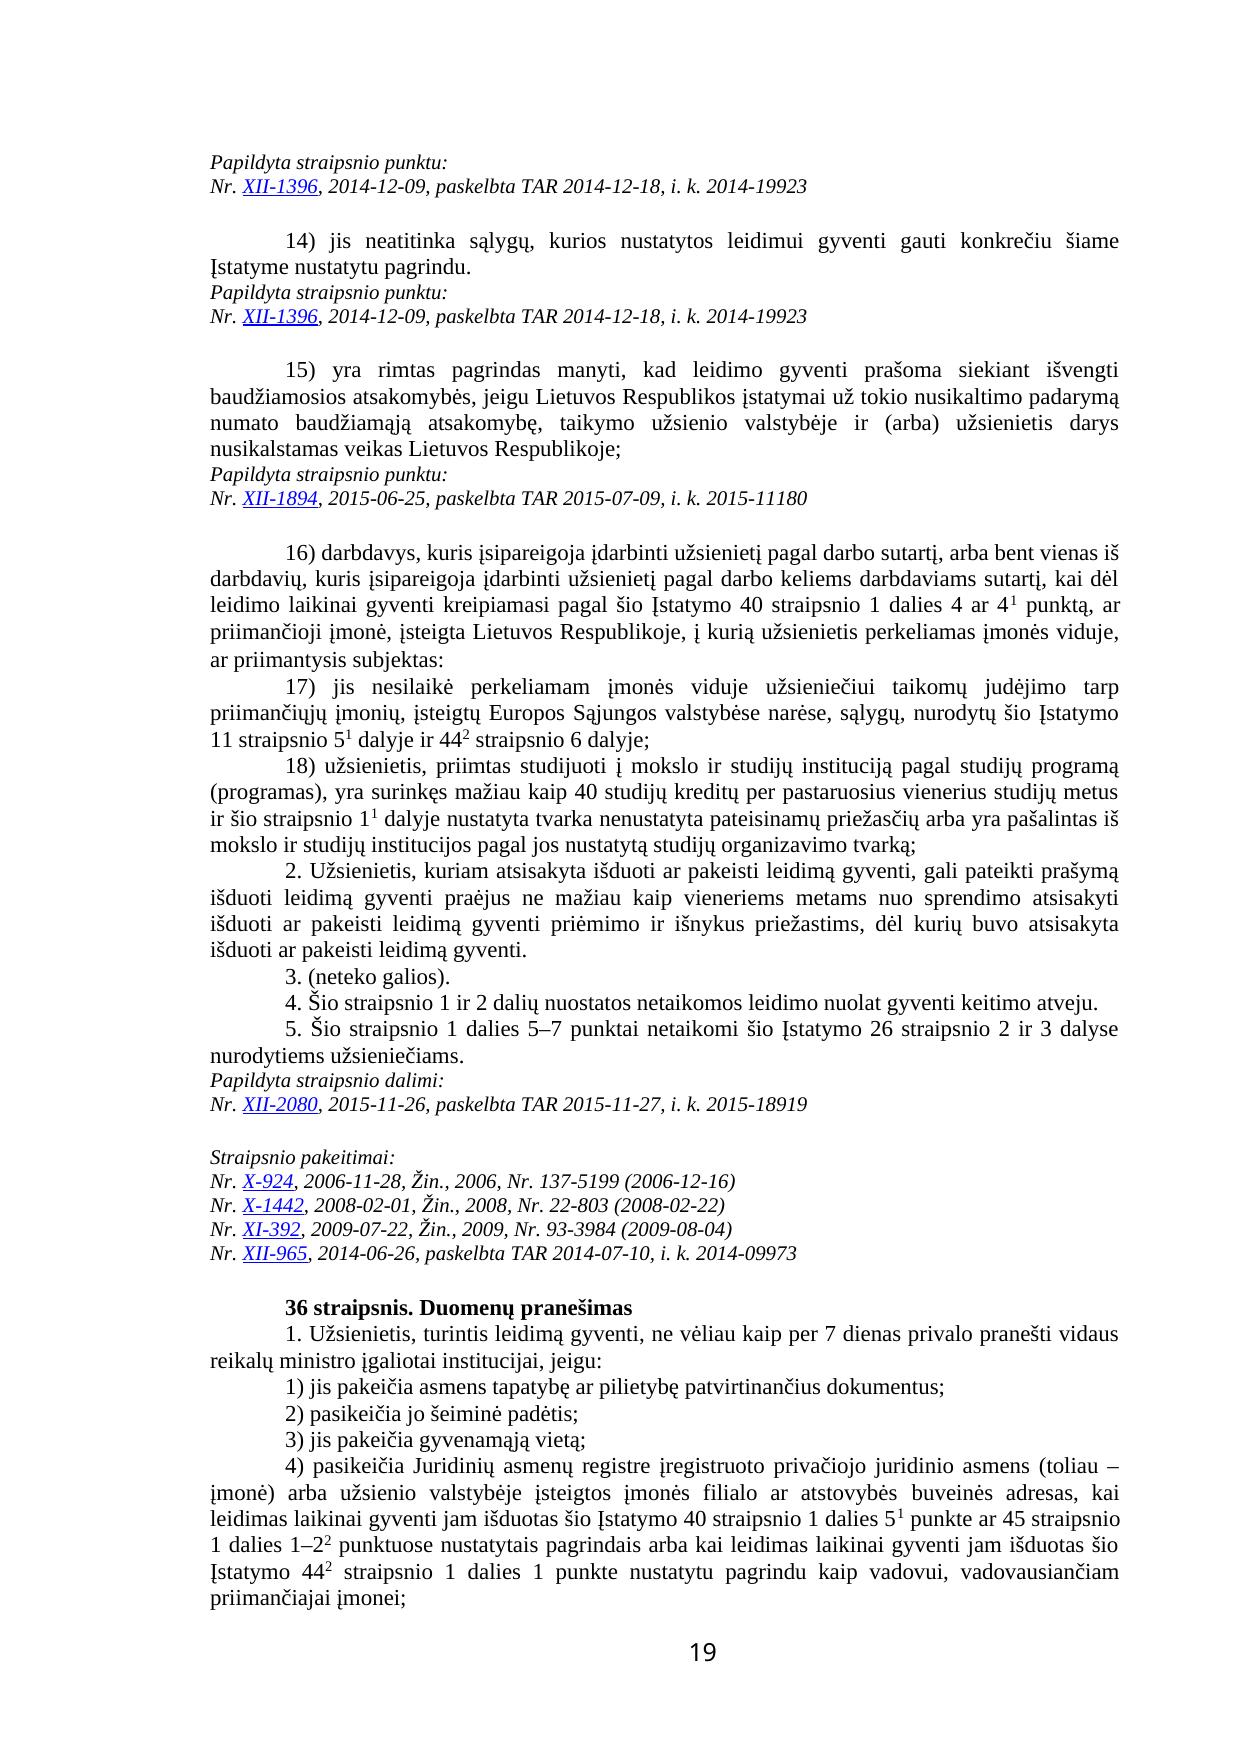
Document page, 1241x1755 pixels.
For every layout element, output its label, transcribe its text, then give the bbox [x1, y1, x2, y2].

text 14) jis neatitinka sąlygų, kurios nustatytos leidimui gyventi gauti konkrečiu šiame Įstatyme nustatytu pagrindu. [210, 227, 1120, 279]
text Papildyta straipsnio dalimi: [210, 1068, 1120, 1092]
text 18) užsienietis, priimtas studijuoti į mokslo ir studijų instituciją pagal studijų programą (programas), yra surinkęs mažiau kaip 40 studijų kreditų per pastaruosius vienerius studijų metus ir šio straipsnio 11 dalyje nustatyta tvarka nenustatyta pateisinamų priežasčių arba yra pašalintas iš mokslo ir studijų institucijos pagal jos nustatytą studijų organizavimo tvarką; [210, 752, 1120, 857]
text 36 straipsnis. Duomenų pranešimas [210, 1294, 1120, 1321]
text 2. Užsienietis, kuriam atsisakyta išduoti ar pakeisti leidimą gyventi, gali pateikti prašymą išduoti leidimą gyventi praėjus ne mažiau kaip vieneriems metams nuo sprendimo atsisakyti išduoti ar pakeisti leidimą gyventi priėmimo ir išnykus priežastims, dėl kurių buvo atsisakyta išduoti ar pakeisti leidimą gyventi. [210, 857, 1120, 963]
text 1. Užsienietis, turintis leidimą gyventi, ne vėliau kaip per 7 dienas privalo pranešti vidaus reikalų ministro įgaliotai institucijai, jeigu: [210, 1321, 1120, 1373]
text 17) jis nesilaikė perkeliamam įmonės viduje užsieniečiui taikomų judėjimo tarp priimančiųjų įmonių, įsteigtų Europos Sąjungos valstybėse narėse, sąlygų, nurodytų šio Įstatymo 11 straipsnio 51 dalyje ir 442 straipsnio 6 dalyje; [210, 673, 1120, 752]
text Nr. XII-1396, 2014-12-09, paskelbta TAR 2014-12-18, i. k. 2014-19923 [210, 174, 1120, 198]
text 3. (neteko galios). [210, 963, 1120, 989]
text 15) yra rimtas pagrindas manyti, kad leidimo gyventi prašoma siekiant išvengti baudžiamosios atsakomybės, jeigu Lietuvos Respublikos įstatymai už tokio nusikaltimo padarymą numato baudžiamąją atsakomybę, taikymo užsienio valstybėje ir (arba) užsienietis darys nusikalstamas veikas Lietuvos Respublikoje; [210, 356, 1120, 462]
text 1) jis pakeičia asmens tapatybę ar pilietybę patvirtinančius dokumentus; [210, 1373, 1120, 1399]
text 5. Šio straipsnio 1 dalies 5–7 punktai netaikomi šio Įstatymo 26 straipsnio 2 ir 3 dalyse nurodytiems užsieniečiams. [210, 1016, 1120, 1068]
text 4. Šio straipsnio 1 ir 2 dalių nuostatos netaikomos leidimo nuolat gyventi keitimo atveju. [210, 989, 1120, 1016]
text Papildyta straipsnio punktu: [210, 279, 1120, 304]
text Nr. XII-2080, 2015-11-26, paskelbta TAR 2015-11-27, i. k. 2015-18919 [210, 1092, 1120, 1116]
text 3) jis pakeičia gyvenamąją vietą; [210, 1426, 1120, 1452]
text 16) darbdavys, kuris įsipareigoja įdarbinti užsienietį pagal darbo sutartį, arba bent vienas iš darbdavių, kuris įsipareigoja įdarbinti užsienietį pagal darbo keliems darbdaviams sutartį, kai dėl leidimo laikinai gyventi kreipiamasi pagal šio Įstatymo 40 straipsnio 1 dalies 4 ar 41 punktą, ar priimančioji įmonė, įsteigta Lietuvos Respublikoje, į kurią užsienietis perkeliamas įmonės viduje, ar priimantysis subjektas: [210, 539, 1120, 673]
text Papildyta straipsnio punktu: [210, 150, 1120, 174]
text Nr. XII-1894, 2015-06-25, paskelbta TAR 2015-07-09, i. k. 2015-11180 [210, 486, 1120, 510]
text 2) pasikeičia jo šeiminė padėtis; [210, 1399, 1120, 1426]
text Nr. XII-965, 2014-06-26, paskelbta TAR 2014-07-10, i. k. 2014-09973 [210, 1241, 1120, 1265]
text Nr. XII-1396, 2014-12-09, paskelbta TAR 2014-12-18, i. k. 2014-19923 [210, 304, 1120, 328]
text Nr. XI-392, 2009-07-22, Žin., 2009, Nr. 93-3984 (2009-08-04) [210, 1217, 1120, 1241]
text Straipsnio pakeitimai: [210, 1145, 1120, 1169]
text Nr. X-924, 2006-11-28, Žin., 2006, Nr. 137-5199 (2006-12-16) [210, 1169, 1120, 1193]
text 4) pasikeičia Juridinių asmenų registre įregistruoto privačiojo juridinio asmens (toliau – įmonė) arba užsienio valstybėje įsteigtos įmonės filialo ar atstovybės buveinės adresas, kai leidimas laikinai gyventi jam išduotas šio Įstatymo 40 straipsnio 1 dalies 51 punkte ar 45 straipsnio 1 dalies 1–22 punktuose nustatytais pagrindais arba kai leidimas laikinai gyventi jam išduotas šio Įstatymo 442 straipsnio 1 dalies 1 punkte nustatytu pagrindu kaip vadovui, vadovausiančiam priimančiajai įmonei; [210, 1452, 1120, 1610]
text Nr. X-1442, 2008-02-01, Žin., 2008, Nr. 22-803 (2008-02-22) [210, 1193, 1120, 1217]
text Papildyta straipsnio punktu: [210, 462, 1120, 486]
